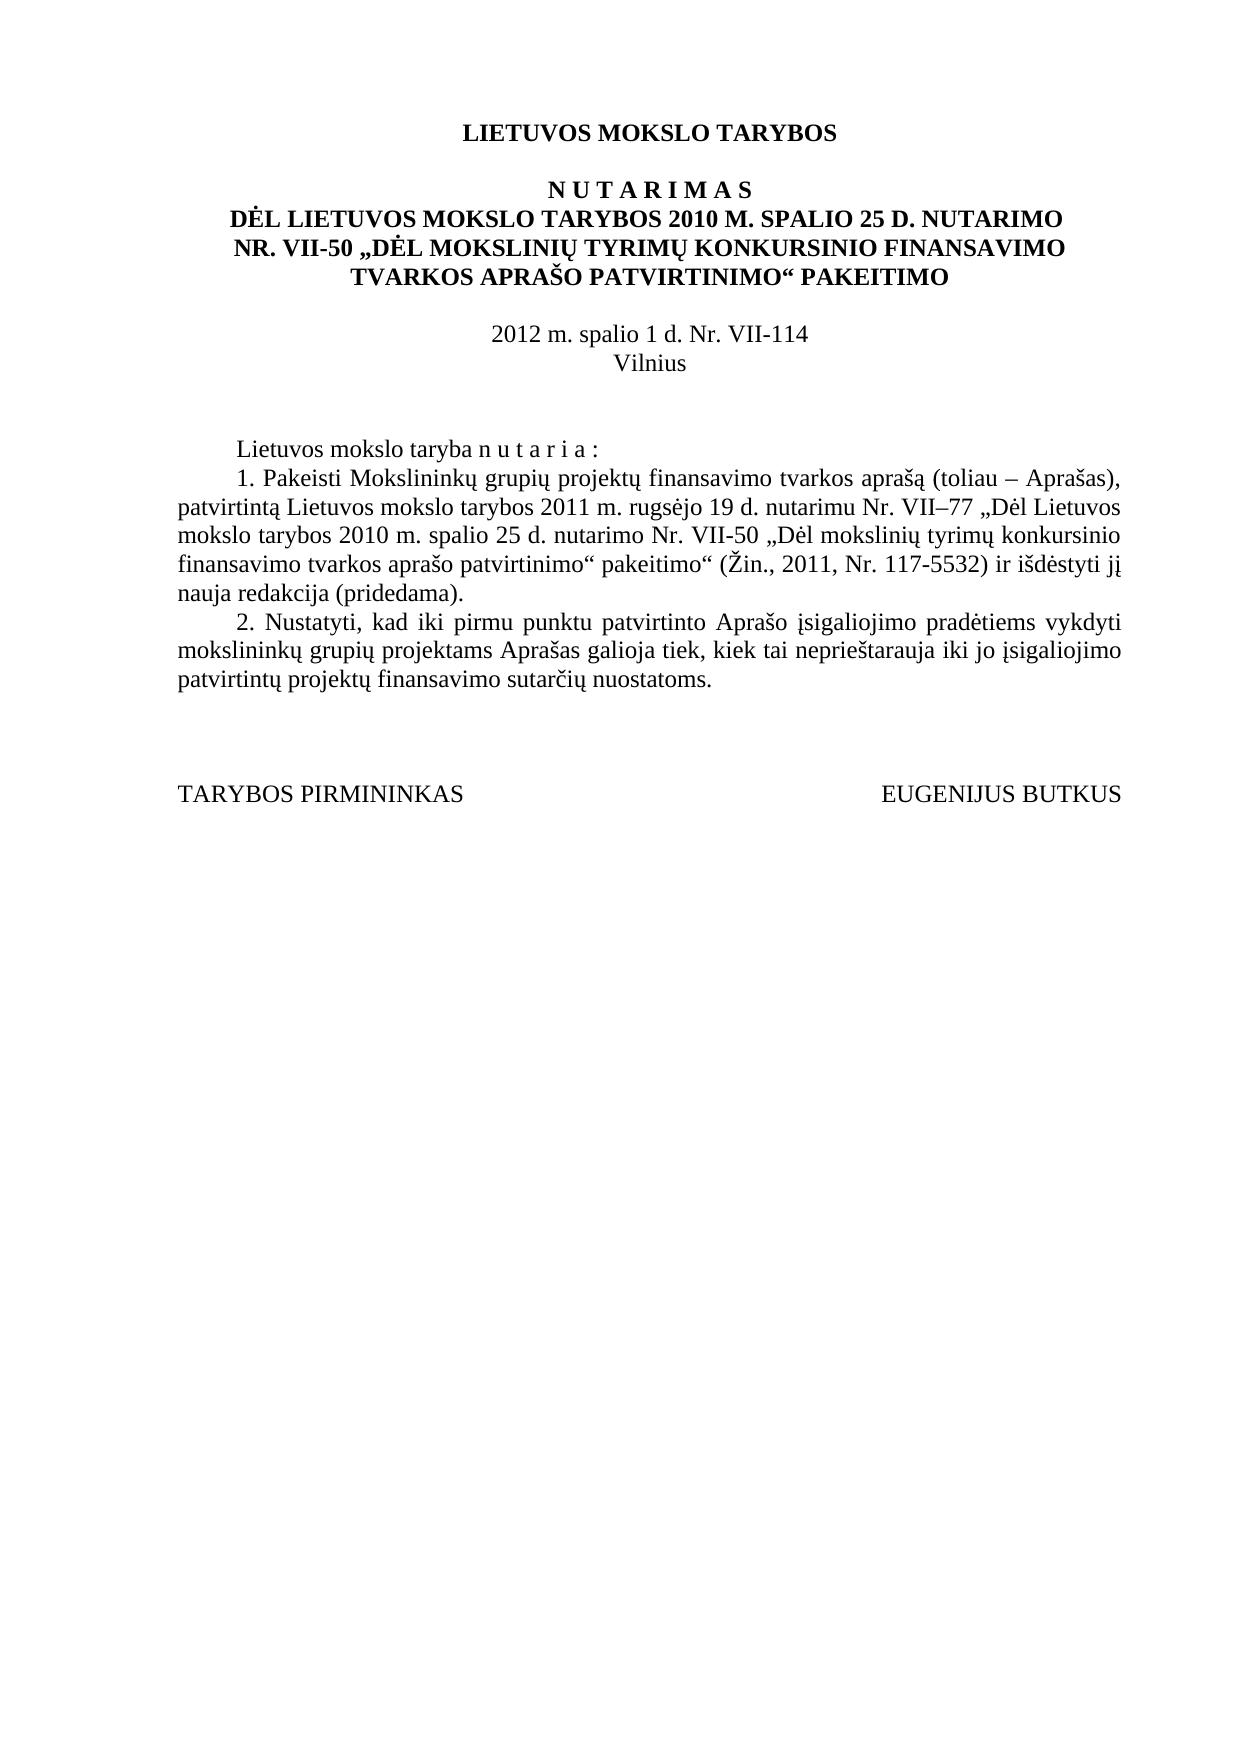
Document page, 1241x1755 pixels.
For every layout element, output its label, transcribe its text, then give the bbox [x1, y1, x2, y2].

text 2012 m. spalio 1 d. Nr. VII-114 [177, 319, 1122, 348]
text Tarybos pirmininkas Eugenijus Butkus [177, 779, 1122, 808]
text 1. Pakeisti Mokslininkų grupių projektų finansavimo tvarkos aprašą (toliau – Aprašas), patvirtintą Lietuvos mokslo tarybos 2011 m. rugsėjo 19 d. nutarimu Nr. VII–77 „Dėl Lietuvos mokslo tarybos 2010 m. spalio 25 d. nutarimo Nr. VII-50 „Dėl mokslinių tyrimų konkursinio finansavimo tvarkos aprašo patvirtinimo“ pakeitimo“ (Žin., 2011, Nr. 117-5532) ir išdėstyti jį nauja redakcija (pridedama). [177, 463, 1122, 607]
text Vilnius [177, 348, 1122, 377]
text LIETUVOS MOKSLO TARYBOS [177, 118, 1122, 147]
text Lietuvos mokslo taryba n u t a r i a : [177, 434, 1122, 463]
text N U T A R I M A S [177, 176, 1122, 204]
text DĖL LIETUVOS MOKSLO TARYBOS 2010 m. SPALIO 25 d. NUTARIMO Nr. vii-50 „Dėl mokslinių tyrimų konkursinio finansavimo tvarkos aprašo PATvirtinimo“ PAKEITIMO [177, 204, 1122, 291]
text 2. Nustatyti, kad iki pirmu punktu patvirtinto Aprašo įsigaliojimo pradėtiems vykdyti mokslininkų grupių projektams Aprašas galioja tiek, kiek tai neprieštarauja iki jo įsigaliojimo patvirtintų projektų finansavimo sutarčių nuostatoms. [177, 607, 1122, 693]
